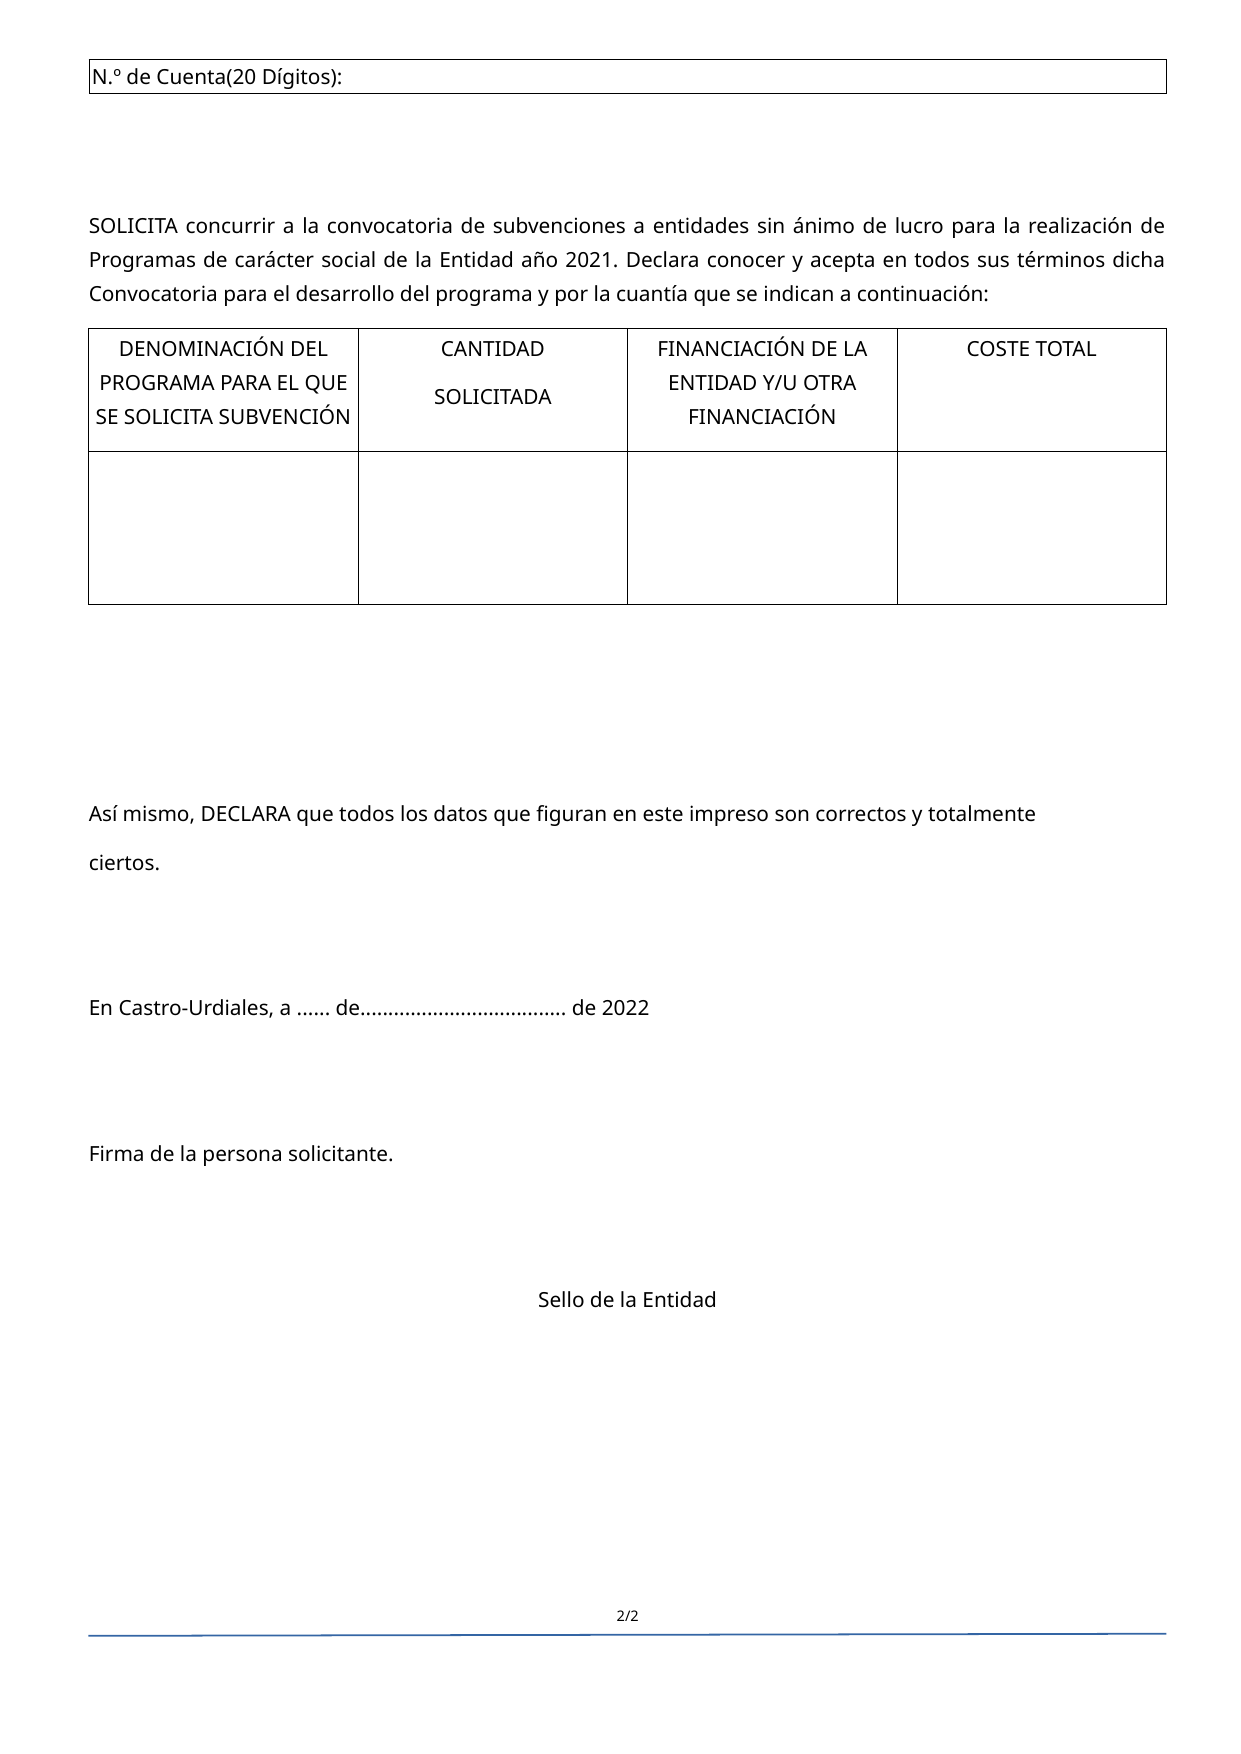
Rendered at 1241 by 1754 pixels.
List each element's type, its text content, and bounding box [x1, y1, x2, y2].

text Firma de la persona solicitante. [88, 1139, 1166, 1168]
table_cell [359, 452, 627, 604]
table_cell [628, 452, 897, 604]
text Sello de la Entidad [88, 1285, 1166, 1314]
table_header COSTE TOTAL [898, 329, 1166, 451]
table_cell [89, 452, 358, 604]
text SOLICITA concurrir a la convocatoria de subvenciones a entidades sin ánimo de lucro para la realización de Programas de carácter social de la Entidad año 2021. Declara conocer y acepta en todos sus términos dicha Convocatoria para el desarrollo del programa y por la cuantía que se indican a continuación: [88, 211, 1166, 308]
table_cell [898, 452, 1166, 604]
text ciertos. [88, 848, 1166, 876]
table_header CANTIDAD SOLICITADA [359, 329, 627, 451]
text Así mismo, DECLARA que todos los datos que figuran en este impreso son correctos y totalmente [88, 799, 1166, 827]
table_header FINANCIACIÓN DE LA ENTIDAD Y/U OTRA FINANCIACIÓN [628, 329, 897, 451]
table_header DENOMINACIÓN DEL PROGRAMA PARA EL QUE SE SOLICITA SUBVENCIÓN [89, 329, 358, 451]
text N.º de Cuenta(20 Dígitos): [90, 60, 1166, 93]
text En Castro-Urdiales, a ...... de..................................... de 2022 [88, 993, 1166, 1022]
